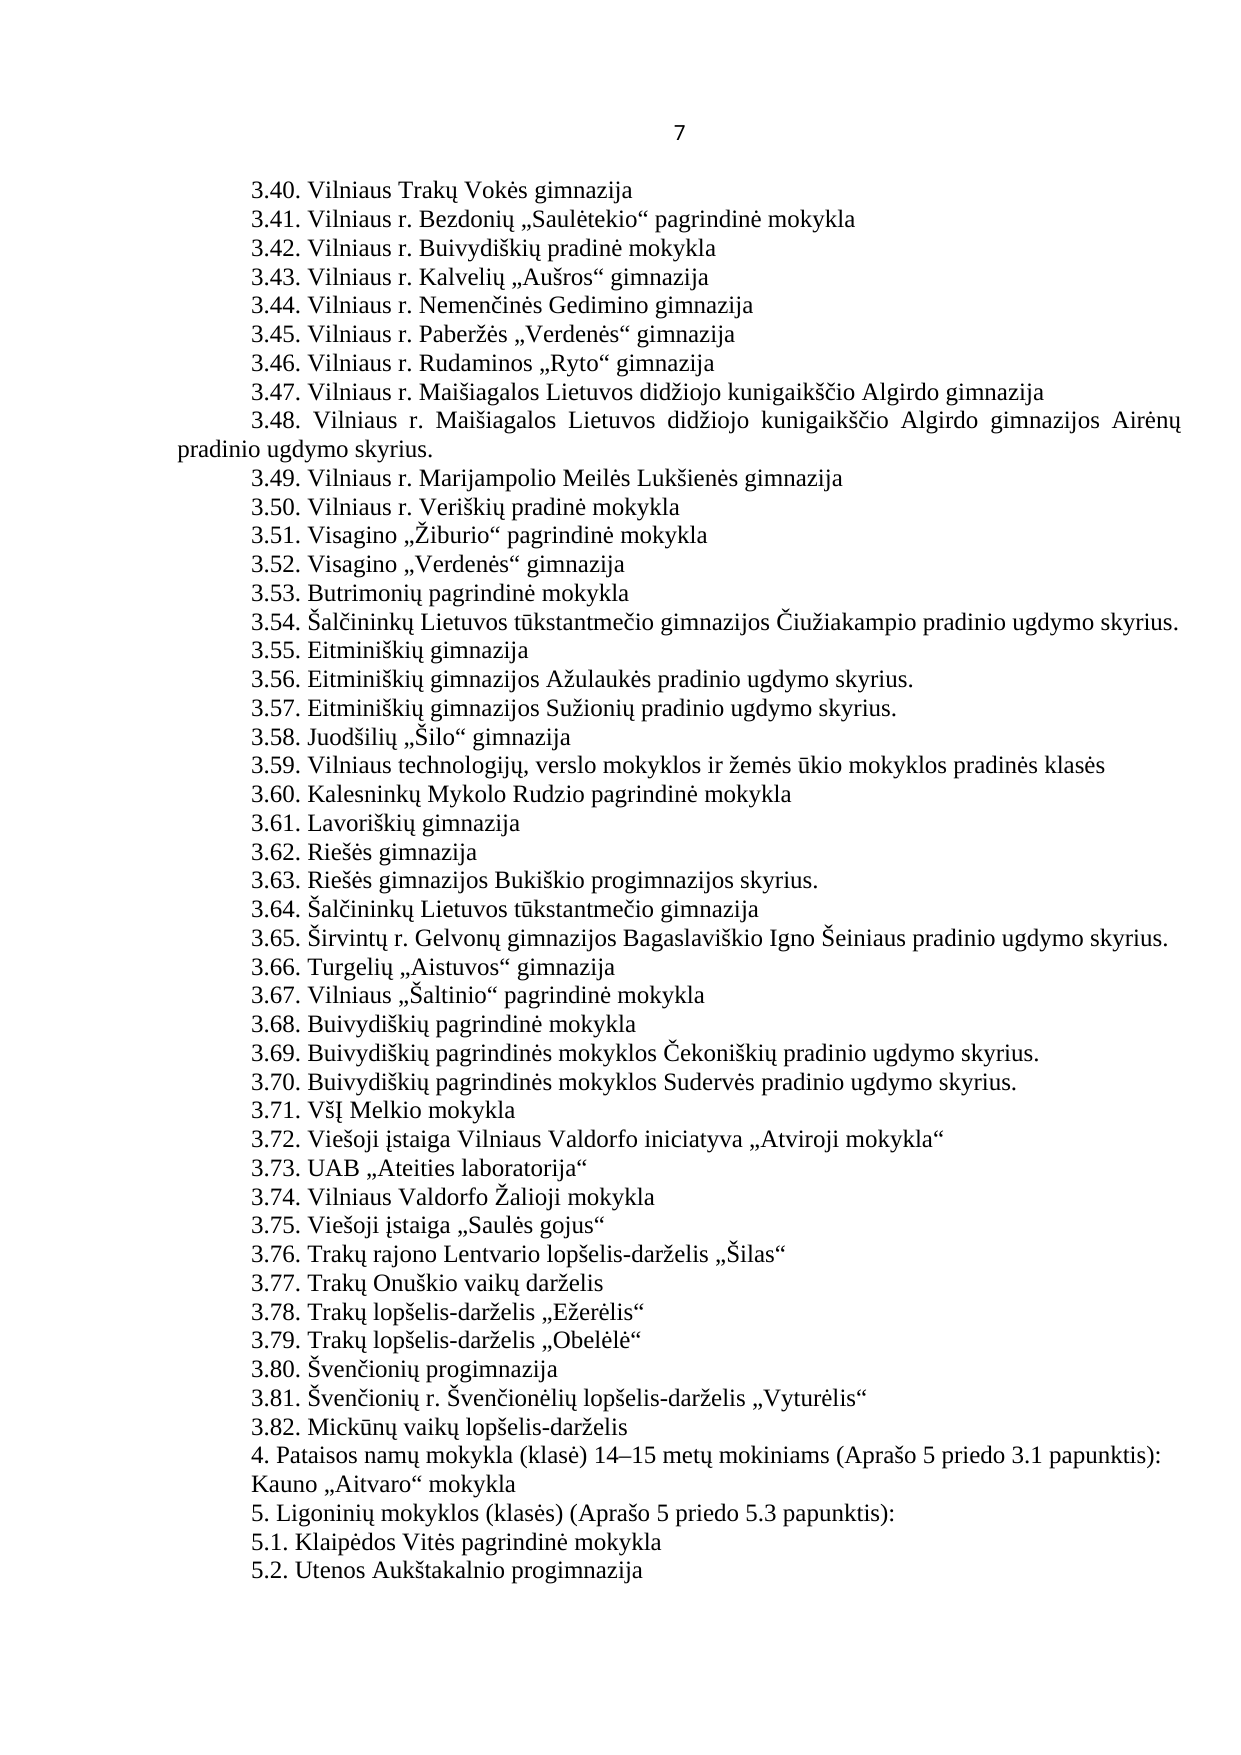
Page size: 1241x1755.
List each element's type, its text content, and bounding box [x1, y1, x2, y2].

text Kauno „Aitvaro“ mokykla [177, 1469, 1182, 1498]
text 3.74. Vilniaus Valdorfo Žalioji mokykla [177, 1182, 1182, 1210]
text 3.56. Eitminiškių gimnazijos Ažulaukės pradinio ugdymo skyrius. [177, 664, 1182, 693]
text 3.75. Viešoji įstaiga „Saulės gojus“ [177, 1210, 1182, 1239]
text 3.62. Riešės gimnazija [177, 837, 1182, 865]
text 3.51. Visagino „Žiburio“ pagrindinė mokykla [177, 520, 1182, 549]
text 3.73. UAB „Ateities laboratorija“ [177, 1153, 1182, 1182]
text 3.77. Trakų Onuškio vaikų darželis [177, 1268, 1182, 1297]
text 3.80. Švenčionių progimnazija [177, 1354, 1182, 1383]
text 3.66. Turgelių „Aistuvos“ gimnazija [177, 952, 1182, 980]
text 3.40. Vilniaus Trakų Vokės gimnazija [177, 175, 1182, 204]
text 3.48. Vilniaus r. Maišiagalos Lietuvos didžiojo kunigaikščio Algirdo gimnazijos Airėnų pradinio ugdymo skyrius. [177, 405, 1182, 463]
text 3.58. Juodšilių „Šilo“ gimnazija [177, 722, 1182, 750]
text 3.57. Eitminiškių gimnazijos Sužionių pradinio ugdymo skyrius. [177, 693, 1182, 722]
text 3.59. Vilniaus technologijų, verslo mokyklos ir žemės ūkio mokyklos pradinės klasės [177, 750, 1182, 779]
text 3.53. Butrimonių pagrindinė mokykla [177, 578, 1182, 607]
text 3.46. Vilniaus r. Rudaminos „Ryto“ gimnazija [177, 348, 1182, 377]
text 3.71. VšĮ Melkio mokykla [177, 1095, 1182, 1124]
text 3.81. Švenčionių r. Švenčionėlių lopšelis-darželis „Vyturėlis“ [177, 1383, 1182, 1412]
text 3.55. Eitminiškių gimnazija [177, 635, 1182, 664]
text 3.60. Kalesninkų Mykolo Rudzio pagrindinė mokykla [177, 779, 1182, 808]
text 3.41. Vilniaus r. Bezdonių „Saulėtekio“ pagrindinė mokykla [177, 204, 1182, 233]
text 3.43. Vilniaus r. Kalvelių „Aušros“ gimnazija [177, 262, 1182, 290]
text 3.49. Vilniaus r. Marijampolio Meilės Lukšienės gimnazija [177, 463, 1182, 492]
text 3.50. Vilniaus r. Veriškių pradinė mokykla [177, 492, 1182, 520]
text 3.76. Trakų rajono Lentvario lopšelis-darželis „Šilas“ [177, 1239, 1182, 1268]
text 3.42. Vilniaus r. Buivydiškių pradinė mokykla [177, 233, 1182, 262]
text 3.82. Mickūnų vaikų lopšelis-darželis [177, 1412, 1182, 1440]
text 3.54. Šalčininkų Lietuvos tūkstantmečio gimnazijos Čiužiakampio pradinio ugdymo skyrius. [177, 607, 1182, 635]
text 5.1. Klaipėdos Vitės pagrindinė mokykla [177, 1527, 1182, 1555]
text 3.69. Buivydiškių pagrindinės mokyklos Čekoniškių pradinio ugdymo skyrius. [177, 1038, 1182, 1067]
text 3.52. Visagino „Verdenės“ gimnazija [177, 549, 1182, 578]
text 3.72. Viešoji įstaiga Vilniaus Valdorfo iniciatyva „Atviroji mokykla“ [177, 1124, 1182, 1153]
text 5.2. Utenos Aukštakalnio progimnazija [177, 1555, 1182, 1584]
text 3.68. Buivydiškių pagrindinė mokykla [177, 1009, 1182, 1038]
text 3.45. Vilniaus r. Paberžės „Verdenės“ gimnazija [177, 319, 1182, 348]
text 3.65. Širvintų r. Gelvonų gimnazijos Bagaslaviškio Igno Šeiniaus pradinio ugdymo skyrius. [177, 923, 1182, 952]
text 3.79. Trakų lopšelis-darželis „Obelėlė“ [177, 1325, 1182, 1354]
text 3.67. Vilniaus „Šaltinio“ pagrindinė mokykla [177, 980, 1182, 1009]
text 4. Pataisos namų mokykla (klasė) 14–15 metų mokiniams (Aprašo 5 priedo 3.1 papunktis): [177, 1440, 1182, 1469]
text 3.78. Trakų lopšelis-darželis „Ežerėlis“ [177, 1297, 1182, 1325]
text 3.63. Riešės gimnazijos Bukiškio progimnazijos skyrius. [177, 865, 1182, 894]
text 3.61. Lavoriškių gimnazija [177, 808, 1182, 837]
text 3.44. Vilniaus r. Nemenčinės Gedimino gimnazija [177, 290, 1182, 319]
text 3.70. Buivydiškių pagrindinės mokyklos Sudervės pradinio ugdymo skyrius. [177, 1067, 1182, 1095]
text 3.64. Šalčininkų Lietuvos tūkstantmečio gimnazija [177, 894, 1182, 923]
text 3.47. Vilniaus r. Maišiagalos Lietuvos didžiojo kunigaikščio Algirdo gimnazija [177, 377, 1182, 405]
text 5. Ligoninių mokyklos (klasės) (Aprašo 5 priedo 5.3 papunktis): [177, 1498, 1182, 1527]
